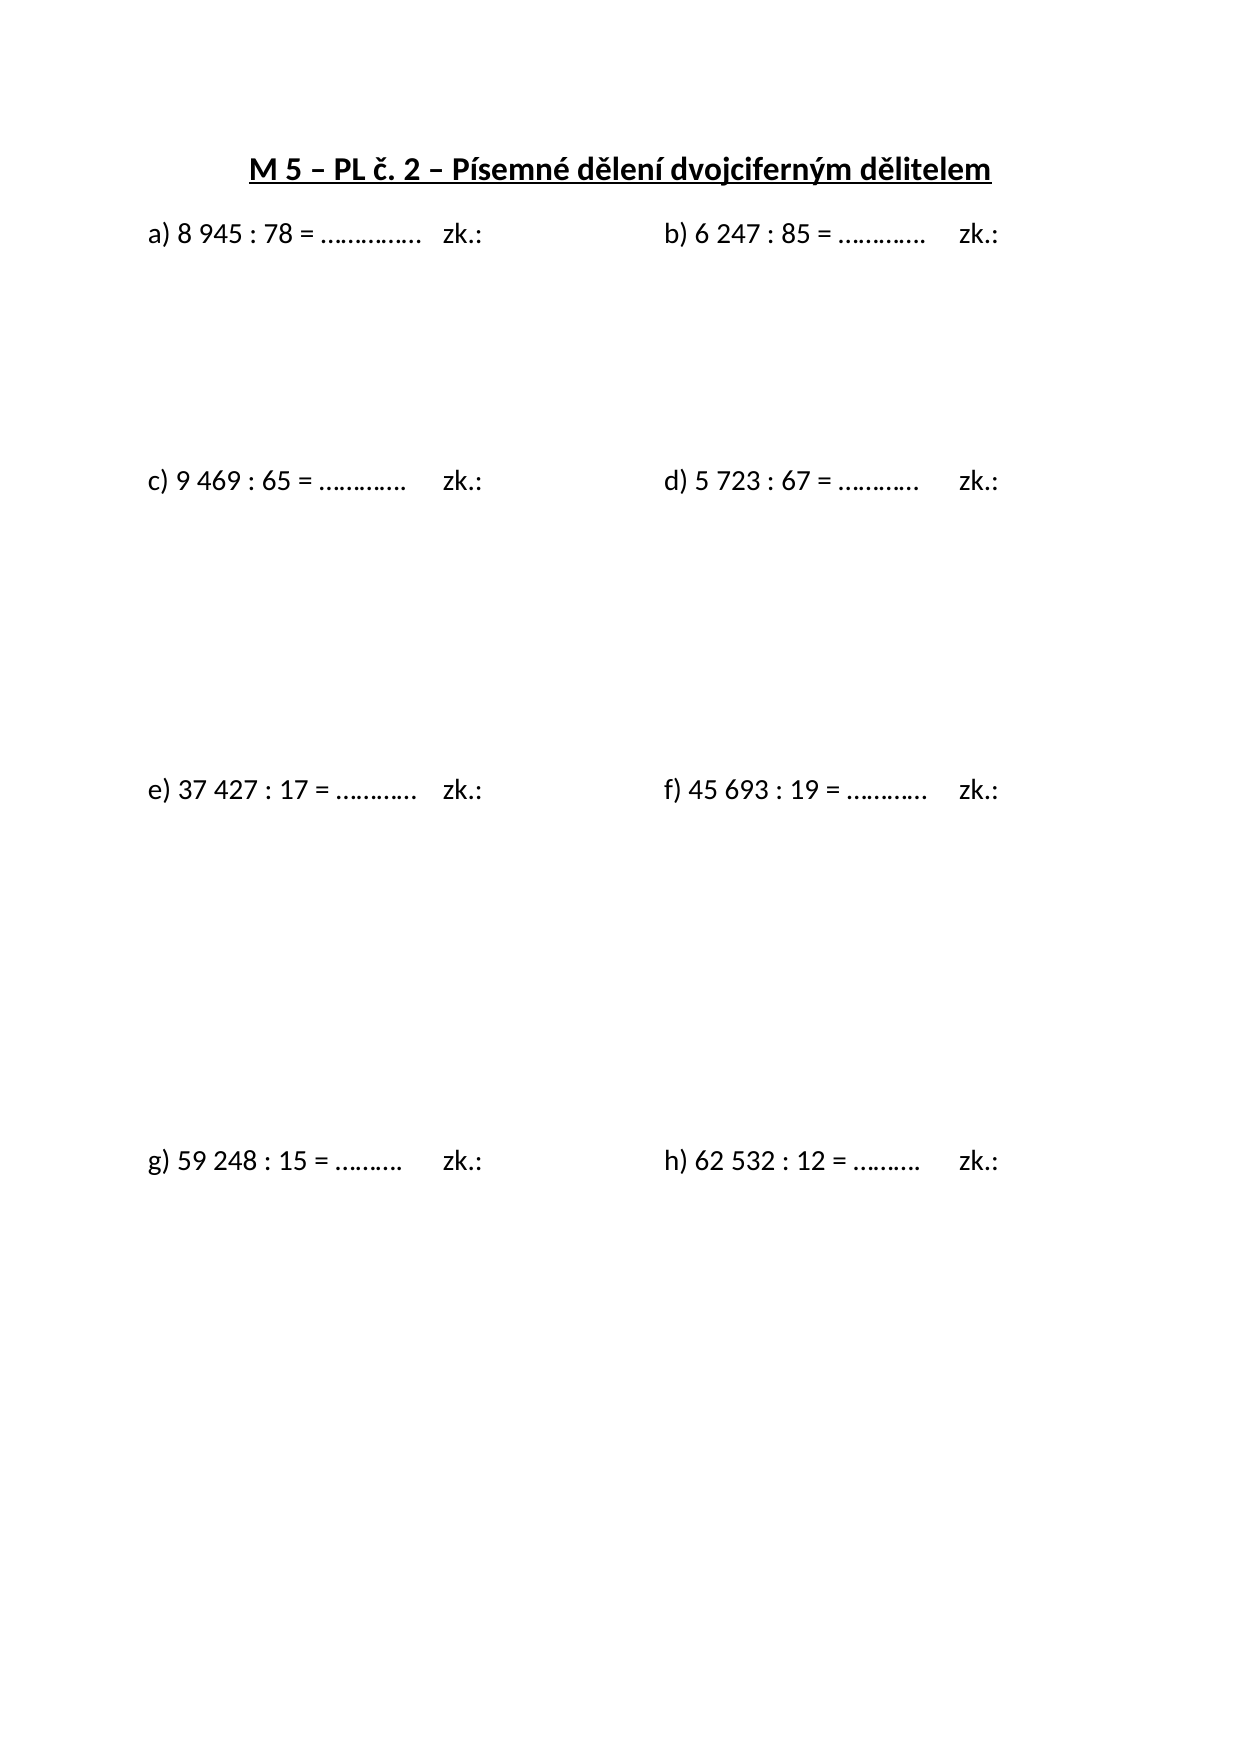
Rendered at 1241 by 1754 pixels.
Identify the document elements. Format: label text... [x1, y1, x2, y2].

text g) 59 248 : 15 = ………. zk.: h) 62 532 : 12 = ………. zk.: [148, 1142, 1093, 1177]
text c) 9 469 : 65 = …………. zk.: d) 5 723 : 67 = ………… zk.: [148, 462, 1093, 498]
text M 5 – PL č. 2 – Písemné dělení dvojciferným dělitelem [148, 148, 1093, 188]
text e) 37 427 : 17 = ………… zk.: f) 45 693 : 19 = ………… zk.: [148, 771, 1093, 807]
text a) 8 945 : 78 = …………… zk.: b) 6 247 : 85 = …………. zk.: [148, 215, 1093, 251]
